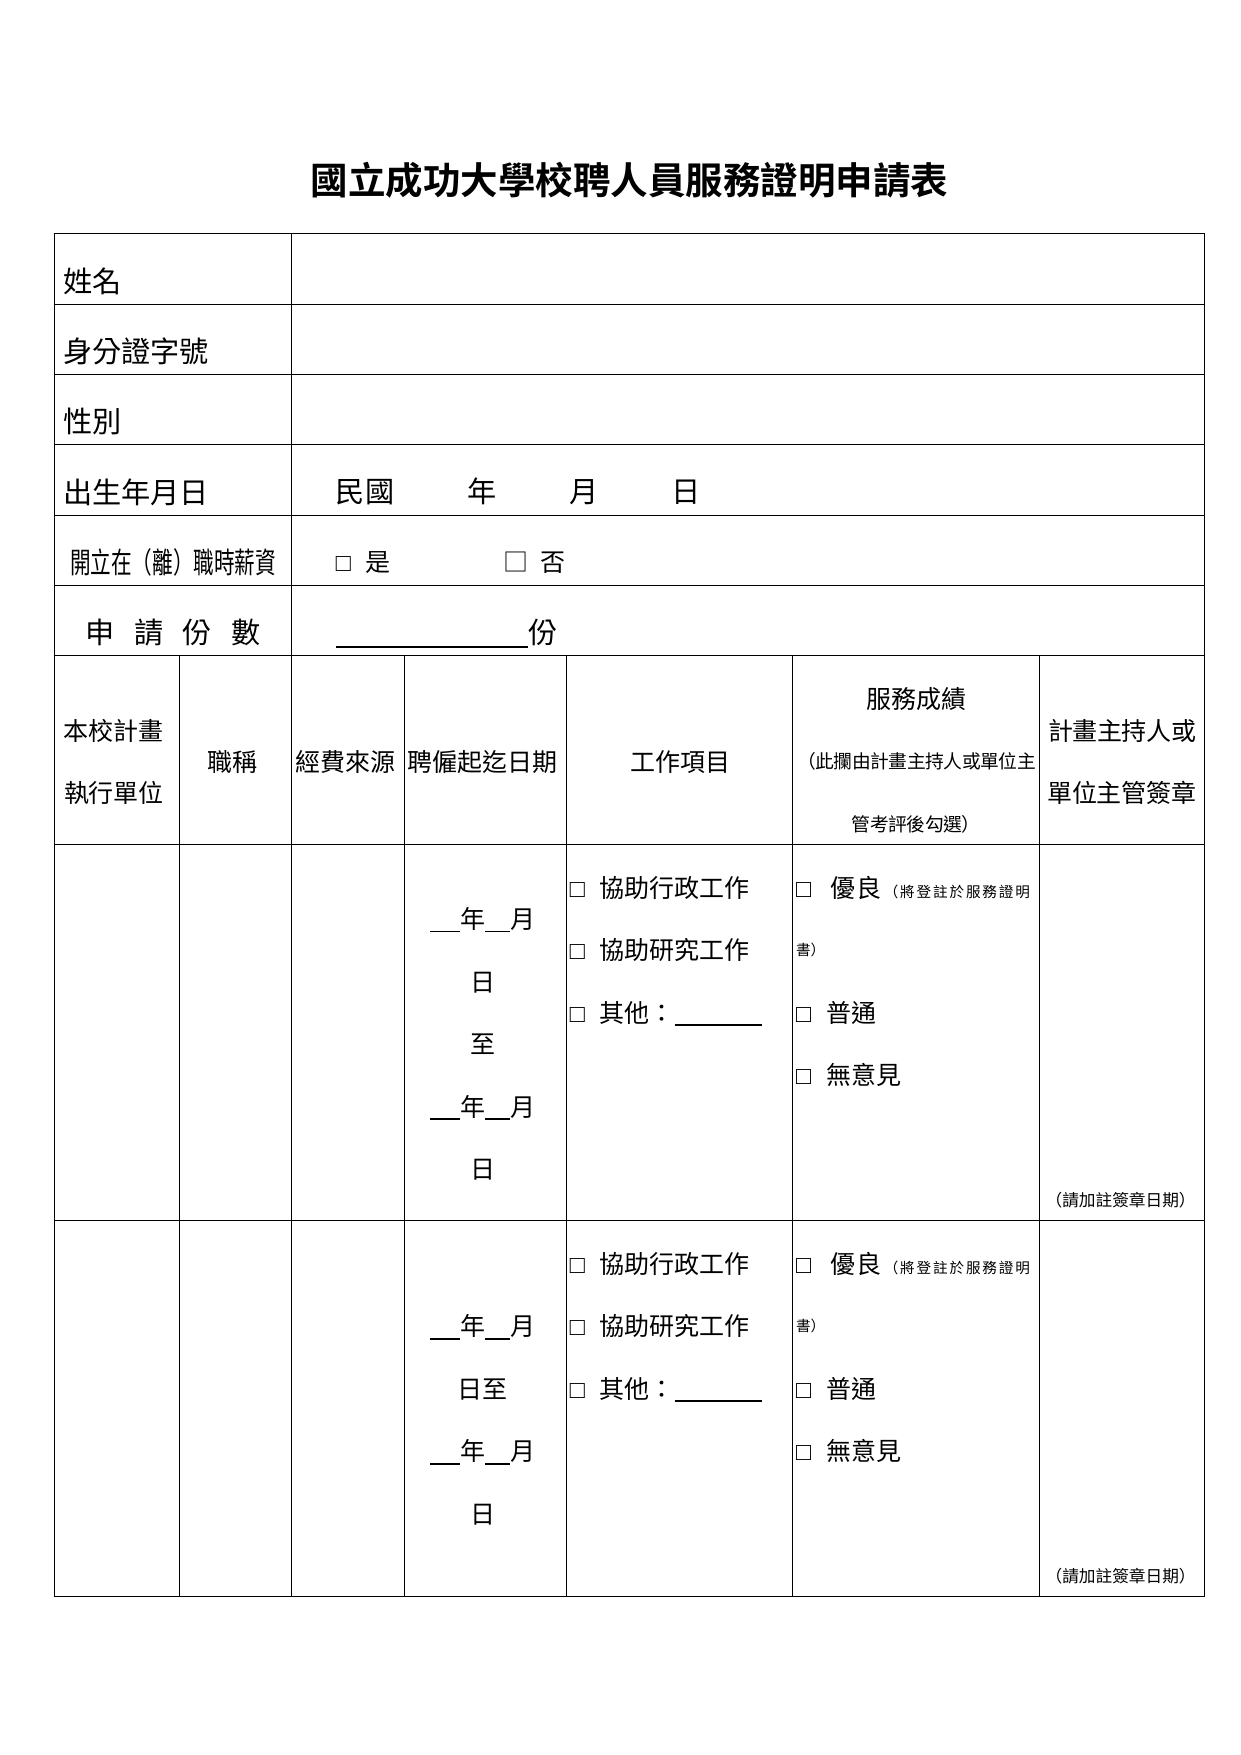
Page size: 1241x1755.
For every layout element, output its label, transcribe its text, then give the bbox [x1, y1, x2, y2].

table_cell □ 協助行政工作 □ 協助研究工作 □ 其他： [567, 1221, 792, 1596]
table_cell 開立在（離）職時薪資 [55, 516, 291, 585]
table_cell [292, 375, 1204, 444]
table_cell （請加註簽章日期） [1040, 1221, 1204, 1596]
table_cell [292, 305, 1204, 374]
table_cell [292, 845, 404, 1220]
table_cell 本校計畫 執行單位 [55, 656, 179, 844]
table_cell □ 協助行政工作 □ 協助研究工作 □ 其他： [567, 845, 792, 1220]
table_cell 性別 [55, 375, 291, 444]
table_cell 姓名 [55, 234, 291, 304]
table_cell 民國 年 月 日 [292, 445, 1204, 514]
table_cell 職稱 [180, 656, 291, 844]
table_cell 年 月 日 至 年 月 日 [405, 845, 566, 1220]
table_cell □ 優良（將登註於服務證明書） □ 普通 □ 無意見 [793, 1221, 1039, 1596]
table_cell [55, 845, 179, 1220]
table_cell 出生年月日 [55, 445, 291, 514]
table_cell 份 [292, 586, 1204, 655]
table_header 國立成功大學校聘人員服務證明申請表 申 請 日 期 ： 民國 年 月 日 [54, 65, 1204, 233]
table_cell 工作項目 [567, 656, 792, 844]
table_cell [292, 1221, 404, 1596]
table_cell [55, 1221, 179, 1596]
table_cell [292, 234, 1204, 304]
table_cell 計畫主持人或單位主管簽章 [1040, 656, 1204, 844]
table_cell 服務成績 （此攔由計畫主持人或單位主管考評後勾選） [793, 656, 1039, 844]
table_cell 年 月 日至 年 月 日 [405, 1221, 566, 1596]
table_cell 身分證字號 [55, 305, 291, 374]
table_cell 聘僱起迄日期 [405, 656, 566, 844]
table_cell 經費來源 [292, 656, 404, 844]
table_cell [180, 845, 291, 1220]
table_cell [180, 1221, 291, 1596]
table_cell 申請份數 [55, 586, 291, 655]
table_cell □ 是 □ 否 [292, 516, 1204, 585]
table_cell （請加註簽章日期） [1040, 845, 1204, 1220]
table_cell □ 優良（將登註於服務證明書） □ 普通 □ 無意見 [793, 845, 1039, 1220]
